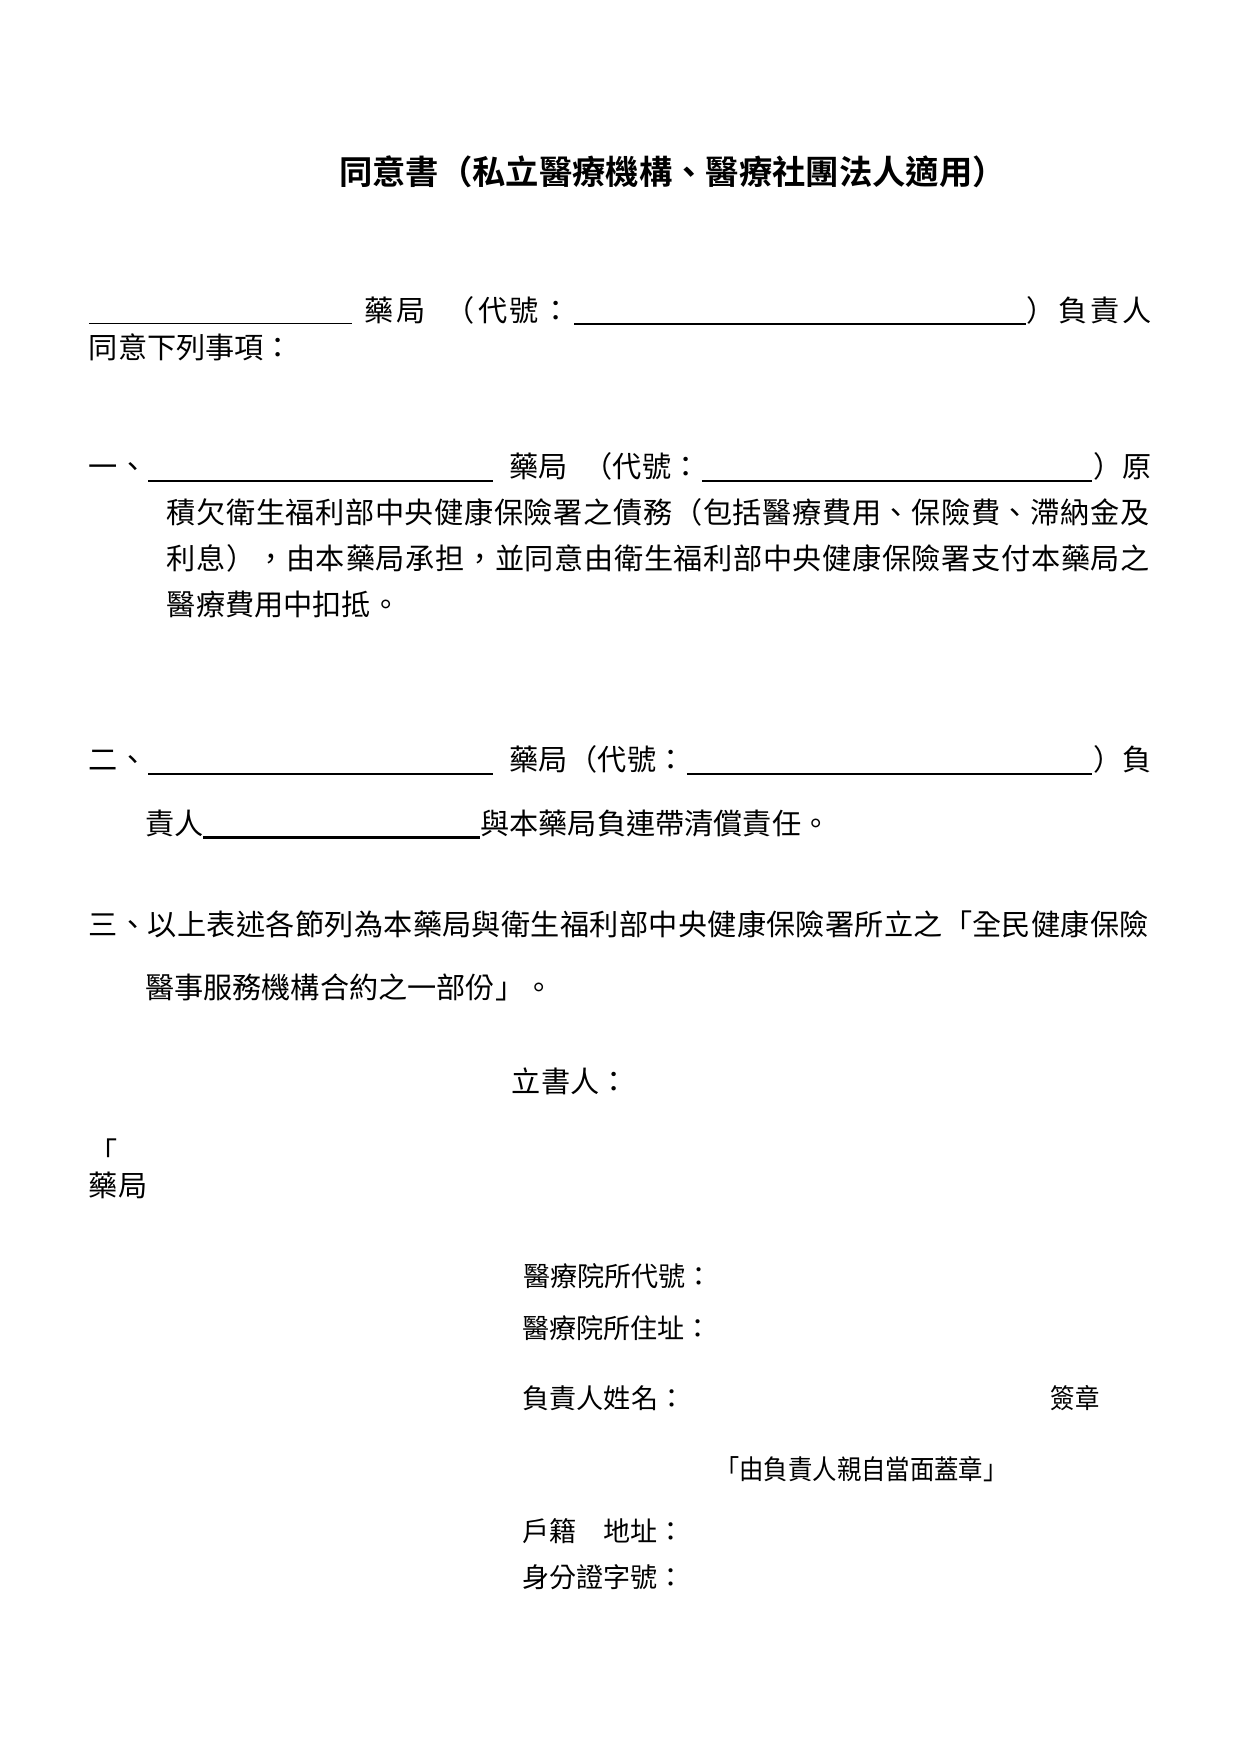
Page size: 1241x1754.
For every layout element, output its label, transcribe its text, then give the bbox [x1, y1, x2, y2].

text 同意書（私立醫療機構、醫療社團法人適用） [89, 128, 1152, 191]
text 一、 藥局 （代號： ）原積欠衛生福利部中央健康保險署之債務（包括醫療費用、保險費、滯納金及利息），由本藥局承担，並同意由衛生福利部中央健康保險署支付本藥局之醫療費用中扣抵。 [89, 441, 1152, 624]
text 二、 藥局（代號： ）負責人 與本藥局負連帶清償責任。 [89, 737, 1152, 842]
text 戶籍 地址： [89, 1505, 1152, 1551]
text 立書人： [89, 1066, 1152, 1099]
text 「 藥局 [89, 1136, 1152, 1203]
text 三、以上表述各節列為本藥局與衛生福利部中央健康保險署所立之「全民健康保險醫事服務機構合約之一部份」。 [89, 901, 1152, 1007]
text 負責人姓名： 簽章 [89, 1382, 1152, 1416]
text 藥局 （代號： ）負責人 同意下列事項： [89, 291, 1152, 366]
text 身分證字號： [89, 1551, 1152, 1597]
text 醫療院所住址： [89, 1311, 1152, 1345]
text 醫療院所代號： [89, 1259, 1152, 1293]
text ｢由負責人親自當面蓋章｣ [89, 1453, 1152, 1486]
